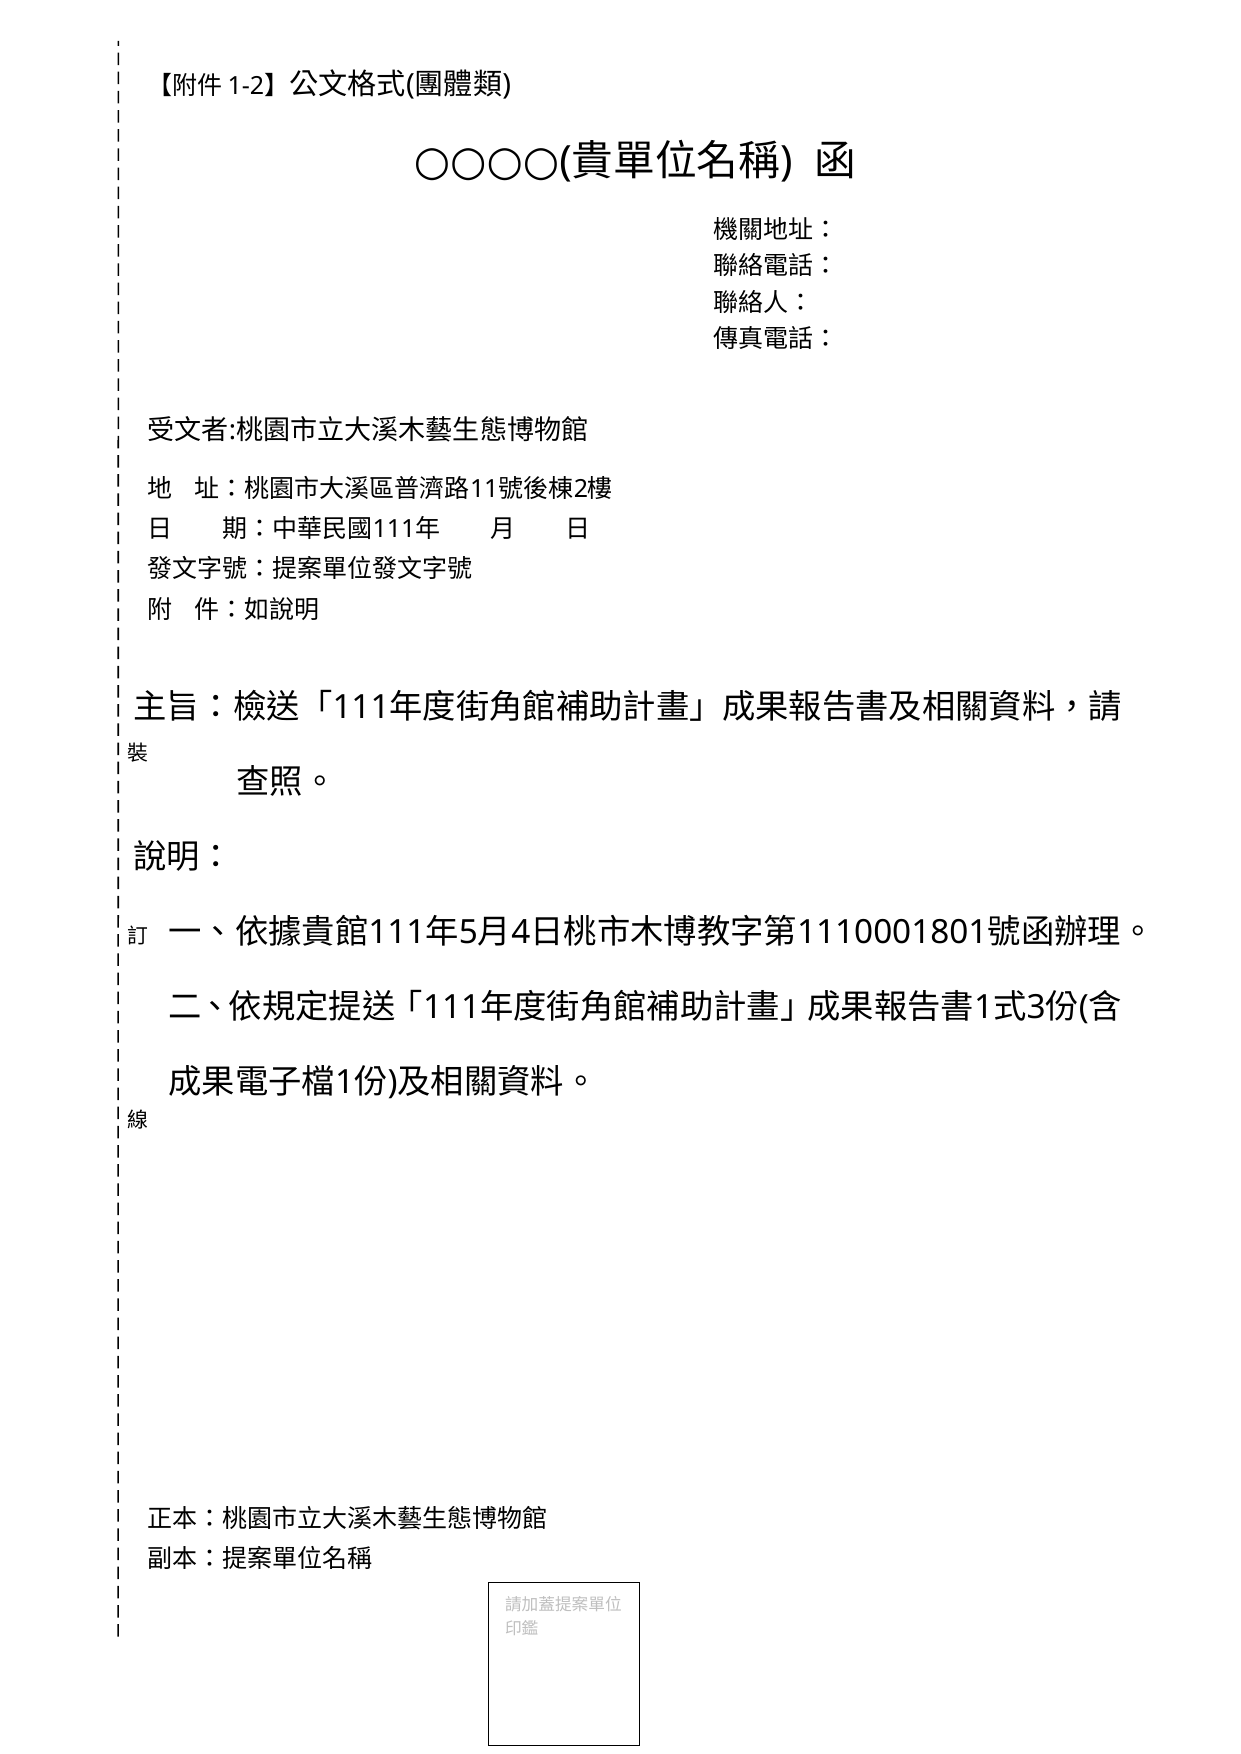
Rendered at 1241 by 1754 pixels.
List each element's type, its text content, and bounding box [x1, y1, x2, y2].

text 【附件1-2】公文格式(團體類) [147, 44, 1122, 119]
text 請加蓋提案單位印鑑 [505, 1591, 623, 1639]
text 主旨：檢送「111年度街角館補助計畫」成果報告書及相關資料，請查照。 [133, 666, 1122, 816]
text 一、依據貴館111年5月4日桃市木博教字第1110001801號函辦理。 [168, 891, 1122, 966]
text 受文者:桃園市立大溪木藝生態博物館 [147, 390, 1122, 465]
text 附 件：如說明 [147, 588, 1122, 626]
text ○○○○(貴單位名稱) 函 [147, 119, 1122, 194]
text 日 期：中華民國111年 月 日 [147, 508, 1122, 546]
text 機關地址： [714, 209, 1206, 246]
text 裝 訂 線 [122, 742, 152, 1254]
text 聯絡人： [714, 282, 1206, 318]
text 聯絡電話： [714, 246, 1206, 282]
text 發文字號：提案單位發文字號 [147, 548, 1122, 586]
text 地 址：桃園市大溪區普濟路11號後棟2樓 [147, 468, 1122, 505]
text 正本：桃園市立大溪木藝生態博物館 [147, 1497, 1122, 1535]
text 傳真電話： [714, 318, 1206, 354]
text 副本：提案單位名稱 [147, 1538, 1122, 1576]
text 說明： [152, 816, 1122, 891]
text 二、依規定提送「111年度街角館補助計畫」成果報告書1式3份(含成果電子檔1份)及相關資料。 [168, 966, 1122, 1116]
